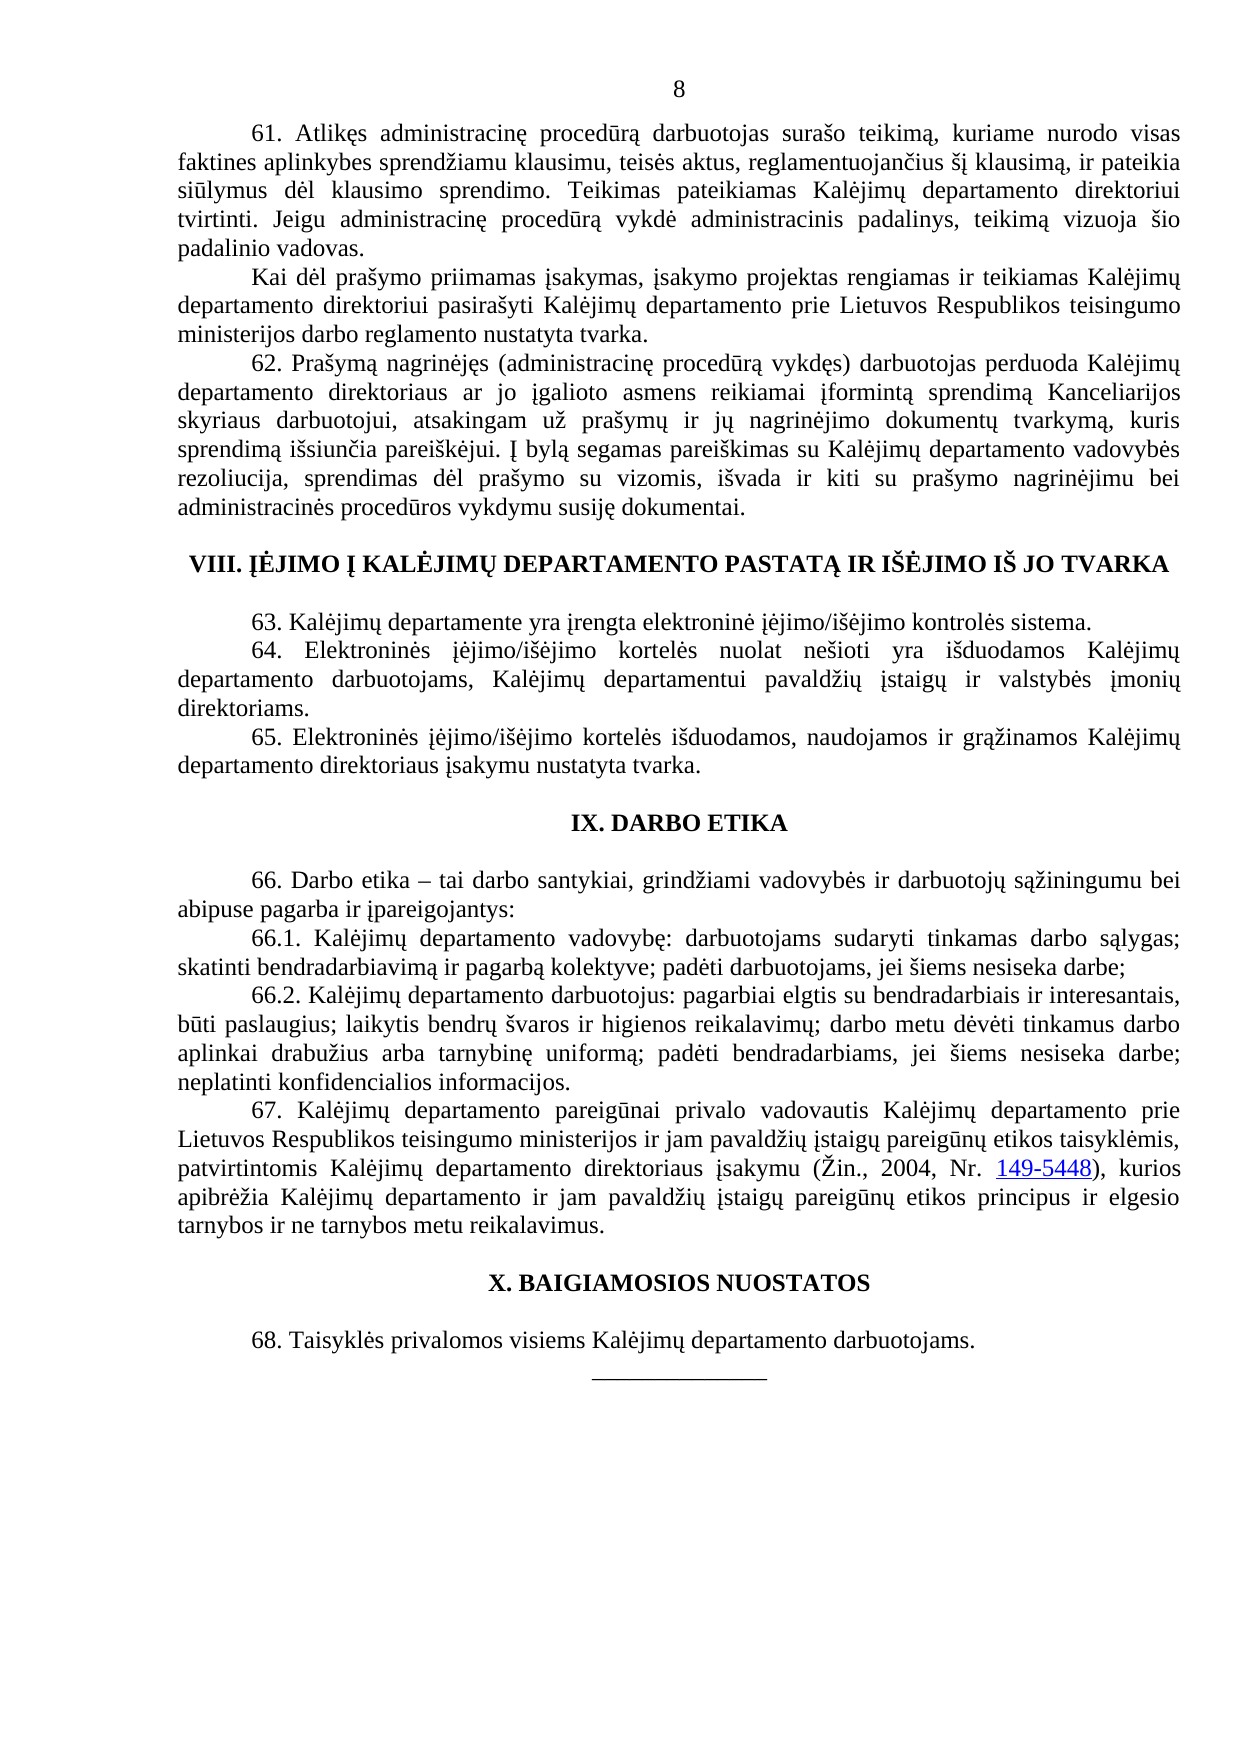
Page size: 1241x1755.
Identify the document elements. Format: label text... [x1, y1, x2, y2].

text 68. Taisyklės privalomos visiems Kalėjimų departamento darbuotojams. [177, 1326, 1181, 1354]
text 62. Prašymą nagrinėjęs (administracinę procedūrą vykdęs) darbuotojas perduoda Kalėjimų departamento direktoriaus ar jo įgalioto asmens reikiamai įformintą sprendimą Kanceliarijos skyriaus darbuotojui, atsakingam už prašymų ir jų nagrinėjimo dokumentų tvarkymą, kuris sprendimą išsiunčia pareiškėjui. Į bylą segamas pareiškimas su Kalėjimų departamento vadovybės rezoliucija, sprendimas dėl prašymo su vizomis, išvada ir kiti su prašymo nagrinėjimu bei administracinės procedūros vykdymu susiję dokumentai. [177, 348, 1181, 521]
text Kai dėl prašymo priimamas įsakymas, įsakymo projektas rengiamas ir teikiamas Kalėjimų departamento direktoriui pasirašyti Kalėjimų departamento prie Lietuvos Respublikos teisingumo ministerijos darbo reglamento nustatyta tvarka. [177, 262, 1181, 348]
text 64. Elektroninės įėjimo/išėjimo kortelės nuolat nešioti yra išduodamos Kalėjimų departamento darbuotojams, Kalėjimų departamentui pavaldžių įstaigų ir valstybės įmonių direktoriams. [177, 636, 1181, 722]
text 61. Atlikęs administracinę procedūrą darbuotojas surašo teikimą, kuriame nurodo visas faktines aplinkybes sprendžiamu klausimu, teisės aktus, reglamentuojančius šį klausimą, ir pateikia siūlymus dėl klausimo sprendimo. Teikimas pateikiamas Kalėjimų departamento direktoriui tvirtinti. Jeigu administracinę procedūrą vykdė administracinis padalinys, teikimą vizuoja šio padalinio vadovas. [177, 118, 1181, 262]
text IX. DARBO ETIKA [177, 808, 1181, 837]
text 63. Kalėjimų departamente yra įrengta elektroninė įėjimo/išėjimo kontrolės sistema. [177, 607, 1181, 636]
text 66.2. Kalėjimų departamento darbuotojus: pagarbiai elgtis su bendradarbiais ir interesantais, būti paslaugius; laikytis bendrų švaros ir higienos reikalavimų; darbo metu dėvėti tinkamus darbo aplinkai drabužius arba tarnybinę uniformą; padėti bendradarbiams, jei šiems nesiseka darbe; neplatinti konfidencialios informacijos. [177, 981, 1181, 1096]
text VIII. ĮĖJIMO Į KALĖJIMŲ DEPARTAMENTO PASTATĄ IR IŠĖJIMO IŠ JO TVARKA [177, 549, 1181, 578]
text X. BAIGIAMOSIOS NUOSTATOS [177, 1268, 1181, 1297]
text 66.1. Kalėjimų departamento vadovybę: darbuotojams sudaryti tinkamas darbo sąlygas; skatinti bendradarbiavimą ir pagarbą kolektyve; padėti darbuotojams, jei šiems nesiseka darbe; [177, 923, 1181, 981]
text ______________ [177, 1354, 1181, 1383]
text 66. Darbo etika – tai darbo santykiai, grindžiami vadovybės ir darbuotojų sąžiningumu bei abipuse pagarba ir įpareigojantys: [177, 866, 1181, 923]
text 67. Kalėjimų departamento pareigūnai privalo vadovautis Kalėjimų departamento prie Lietuvos Respublikos teisingumo ministerijos ir jam pavaldžių įstaigų pareigūnų etikos taisyklėmis, patvirtintomis Kalėjimų departamento direktoriaus įsakymu (Žin., 2004, Nr. 149-5448), kurios apibrėžia Kalėjimų departamento ir jam pavaldžių įstaigų pareigūnų etikos principus ir elgesio tarnybos ir ne tarnybos metu reikalavimus. [177, 1096, 1181, 1239]
text 65. Elektroninės įėjimo/išėjimo kortelės išduodamos, naudojamos ir grąžinamos Kalėjimų departamento direktoriaus įsakymu nustatyta tvarka. [177, 722, 1181, 779]
